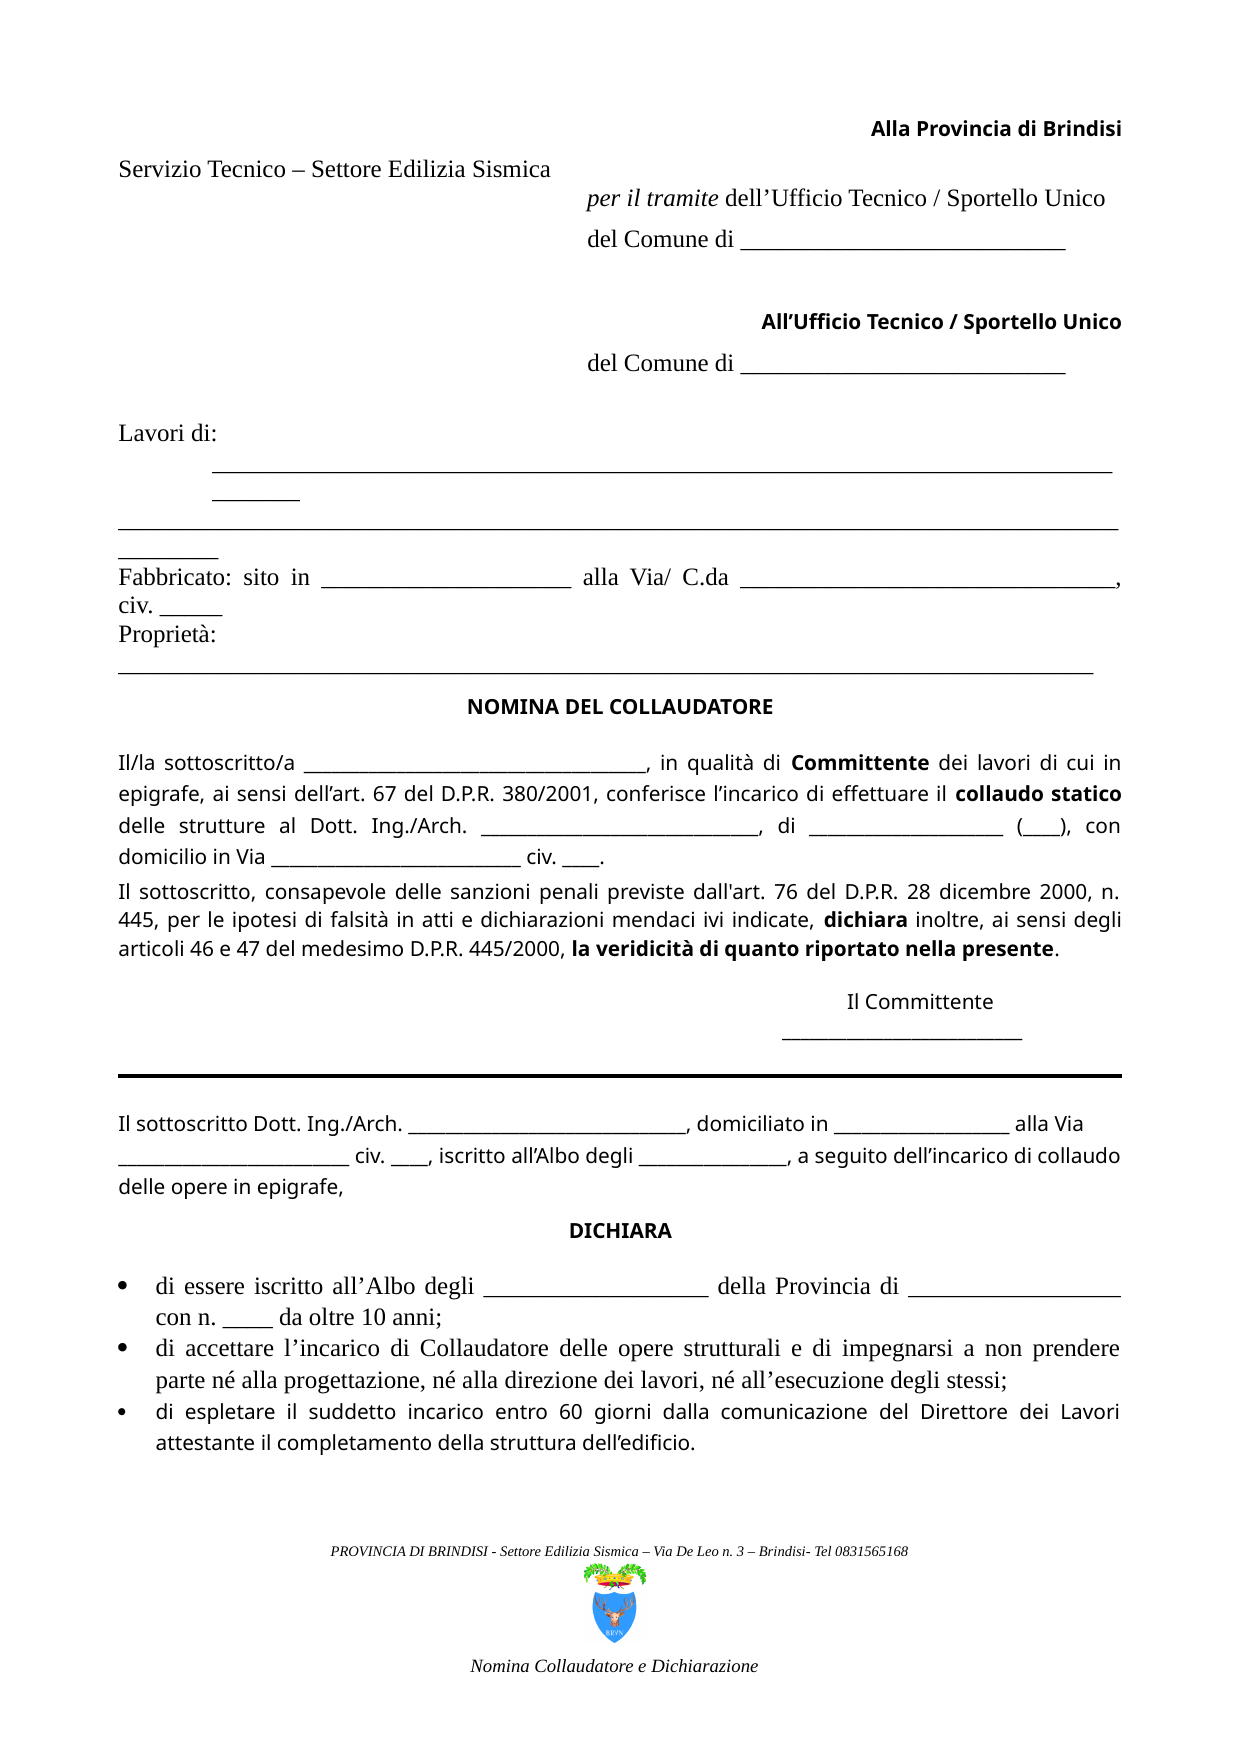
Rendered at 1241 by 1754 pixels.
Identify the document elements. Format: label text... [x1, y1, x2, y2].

text Il/la sottoscritto/a _____________________________________, in qualità di Committente dei lavori di cui in epigrafe, ai sensi dell’art. 67 del D.P.R. 380/2001, conferisce l’incarico di effettuare il collaudo statico delle strutture al Dott. Ing./Arch. ______________________________, di _____________________ (____), con domicilio in Via ___________________________ civ. ____. [118, 746, 1122, 871]
text del Comune di __________________________ [587, 348, 1122, 377]
text Il sottoscritto Dott. Ing./Arch. ______________________________, domiciliato in ___________________ alla Via _________________________ civ. ____, iscritto all’Albo degli ________________, a seguito dell’incarico di collaudo delle opere in epigrafe, [118, 1107, 1122, 1201]
text Lavori di: _______________________________________________________________________________ [118, 418, 1122, 504]
subtitle NOMINA DEL COLLAUDATORE [118, 689, 1122, 721]
list di accettare l’incarico di Collaudatore delle opere strutturali e di impegnarsi a non prendere parte né alla progettazione, né alla direzione dei lavori, né all’esecuzione degli stessi; [118, 1332, 1122, 1394]
picture [583, 1563, 647, 1643]
list di espletare il suddetto incarico entro 60 giorni dalla comunicazione del Direttore dei Lavori attestante il completamento della struttura dell’edificio. [118, 1394, 1122, 1457]
text per il tramite dell’Ufficio Tecnico / Sportello Unico [557, 183, 1122, 212]
text del Comune di __________________________ [587, 224, 1122, 253]
text Il sottoscritto, consapevole delle sanzioni penali previste dall'art. 76 del D.P.R. 28 dicembre 2000, n. 445, per le ipotesi di falsità in atti e dichiarazioni mendaci ivi indicate, dichiara inoltre, ai sensi degli articoli 46 e 47 del medesimo D.P.R. 445/2000, la veridicità di quanto riportato nella presente. [118, 877, 1122, 962]
text Il Committente [118, 987, 1122, 1016]
text __________________________ [118, 1016, 1122, 1044]
text ________________________________________________________________________________________ [118, 504, 1122, 562]
subtitle Alla Provincia di Brindisi [587, 114, 1122, 142]
text Fabbricato: sito in ____________________ alla Via/ C.da ______________________________, civ. _____ [118, 562, 1122, 619]
text Proprietà: ______________________________________________________________________________ [118, 619, 1122, 677]
subtitle All’Ufficio Tecnico / Sportello Unico [587, 307, 1122, 336]
text Servizio Tecnico – Settore Edilizia Sismica [118, 154, 1122, 183]
subtitle DICHIARA [118, 1213, 1122, 1244]
list di essere iscritto all’Albo degli __________________ della Provincia di _________________ con n. ____ da oltre 10 anni; [118, 1269, 1122, 1332]
